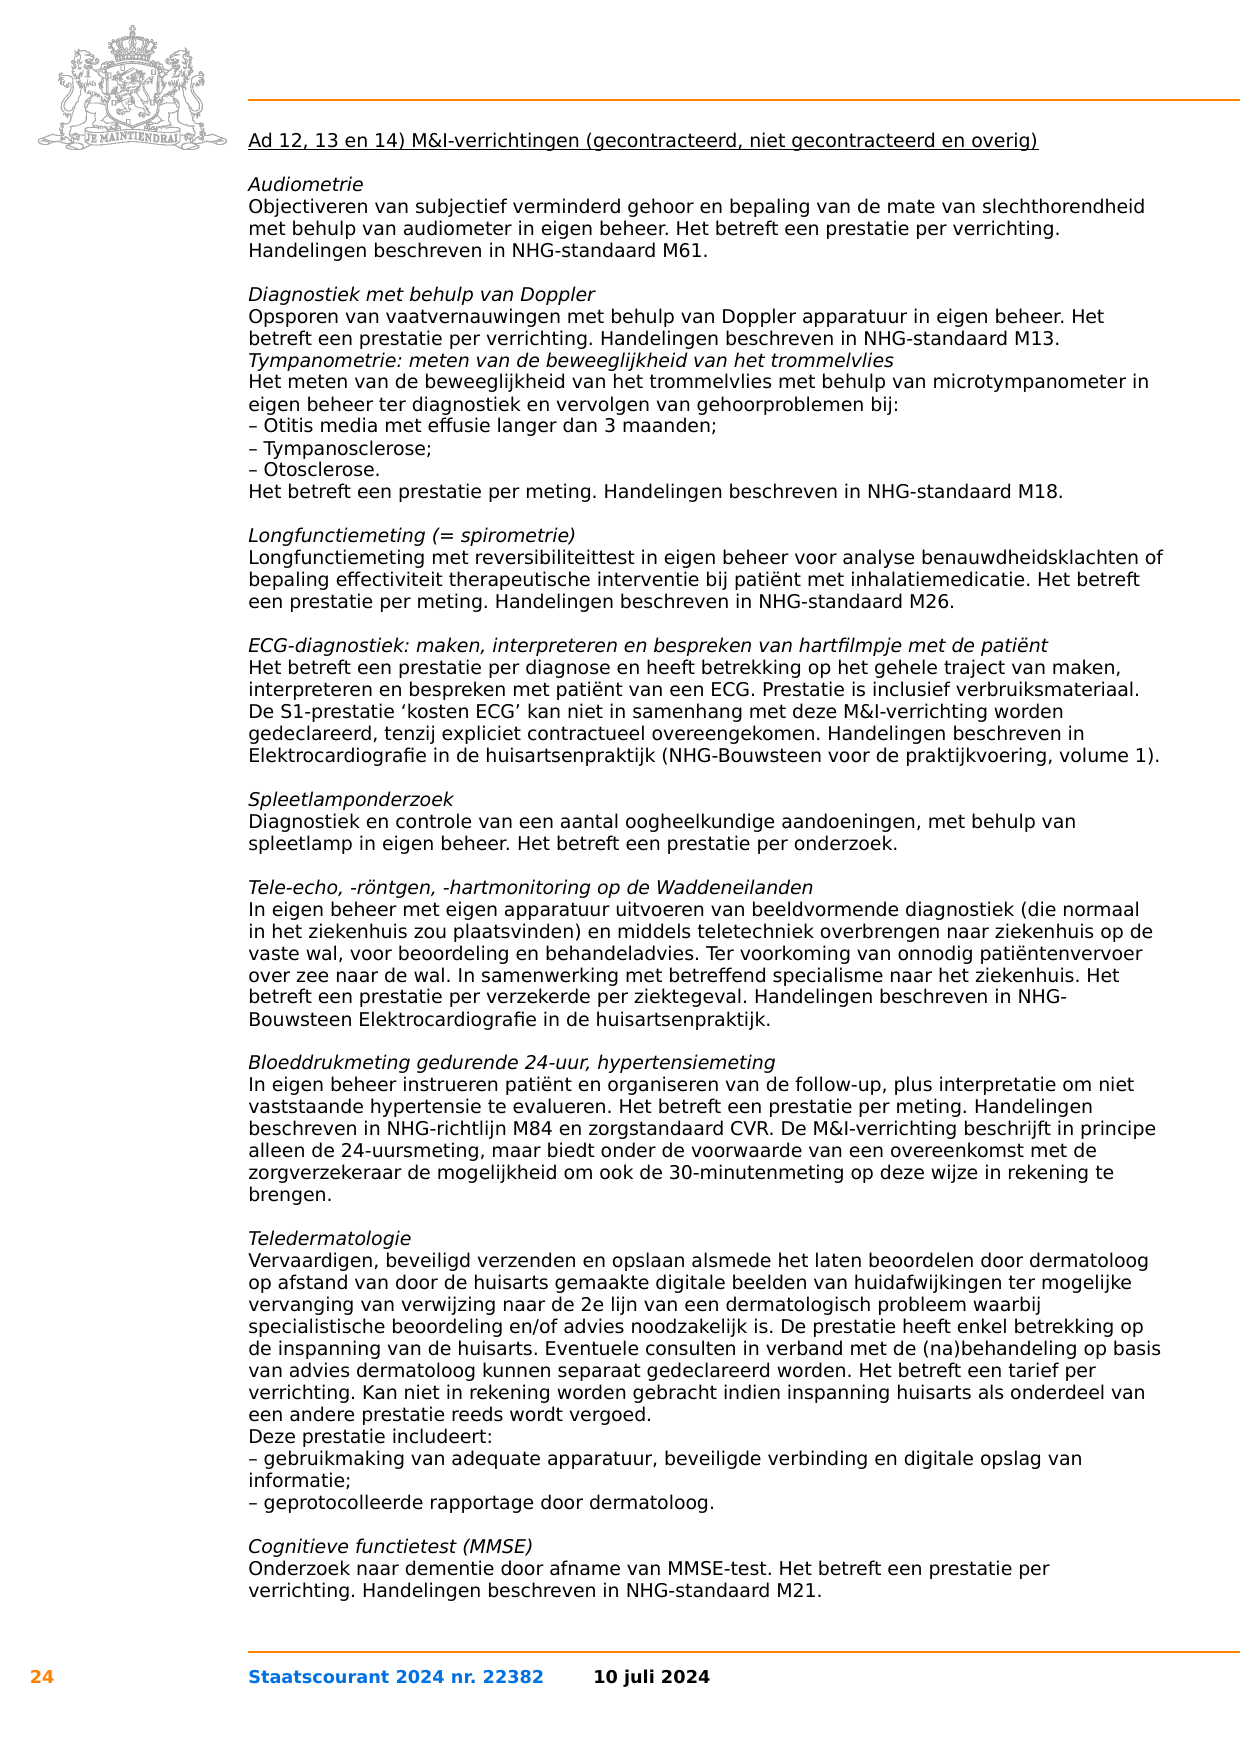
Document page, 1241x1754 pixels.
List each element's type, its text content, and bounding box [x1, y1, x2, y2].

subtitle Spleetlamponderzoek [248, 789, 1163, 811]
text – Otosclerose. [248, 459, 1163, 481]
text Objectiveren van subjectief verminderd gehoor en bepaling van de mate van slechthorendheid met behulp van audiometer in eigen beheer. Het betreft een prestatie per verrichting. Handelingen beschreven in NHG-standaard M61. [248, 196, 1163, 262]
text Opsporen van vaatvernauwingen met behulp van Doppler apparatuur in eigen beheer. Het betreft een prestatie per verrichting. Handelingen beschreven in NHG-standaard M13. [248, 306, 1163, 349]
text Tympanometrie: meten van de beweeglijkheid van het trommelvlies [248, 349, 1163, 371]
text Het betreft een prestatie per meting. Handelingen beschreven in NHG-standaard M18. [248, 481, 1163, 503]
subtitle Ad 12, 13 en 14) M&I-verrichtingen (gecontracteerd, niet gecontracteerd en overig) [248, 130, 1163, 152]
text Het meten van de beweeglijkheid van het trommelvlies met behulp van microtympanometer in eigen beheer ter diagnostiek en vervolgen van gehoorproblemen bij: [248, 371, 1163, 415]
text – Otitis media met effusie langer dan 3 maanden; [248, 415, 1163, 437]
text Onderzoek naar dementie door afname van MMSE-test. Het betreft een prestatie per verrichting. Handelingen beschreven in NHG-standaard M21. [248, 1558, 1163, 1602]
subtitle Longfunctiemeting (= spirometrie) [248, 525, 1163, 547]
picture [38, 25, 227, 150]
subtitle ECG-diagnostiek: maken, interpreteren en bespreken van hartfilmpje met de patiënt [248, 635, 1163, 657]
text Longfunctiemeting met reversibiliteittest in eigen beheer voor analyse benauwdheidsklachten of bepaling effectiviteit therapeutische interventie bij patiënt met inhalatiemedicatie. Het betreft een prestatie per meting. Handelingen beschreven in NHG-standaard M26. [248, 547, 1163, 613]
subtitle Bloeddrukmeting gedurende 24-uur, hypertensiemeting [248, 1052, 1163, 1074]
text Deze prestatie includeert: [248, 1426, 1163, 1448]
subtitle Cognitieve functietest (MMSE) [248, 1536, 1163, 1558]
text – gebruikmaking van adequate apparatuur, beveiligde verbinding en digitale opslag van informatie; [248, 1448, 1163, 1492]
subtitle Teledermatologie [248, 1228, 1163, 1250]
text – Tympanosclerose; [248, 437, 1163, 459]
text – geprotocolleerde rapportage door dermatoloog. [248, 1492, 1163, 1514]
subtitle Tele-echo, -röntgen, -hartmonitoring op de Waddeneilanden [248, 877, 1163, 898]
text In eigen beheer instrueren patiënt en organiseren van de follow-up, plus interpretatie om niet vaststaande hypertensie te evalueren. Het betreft een prestatie per meting. Handelingen beschreven in NHG-richtlijn M84 en zorgstandaard CVR. De M&I-verrichting beschrijft in principe alleen de 24-uursmeting, maar biedt onder de voorwaarde van een overeenkomst met de zorgverzekeraar de mogelijkheid om ook de 30-minutenmeting op deze wijze in rekening te brengen. [248, 1074, 1163, 1206]
text Diagnostiek en controle van een aantal oogheelkundige aandoeningen, met behulp van spleetlamp in eigen beheer. Het betreft een prestatie per onderzoek. [248, 811, 1163, 855]
subtitle Diagnostiek met behulp van Doppler [248, 283, 1163, 306]
text Het betreft een prestatie per diagnose en heeft betrekking op het gehele traject van maken, interpreteren en bespreken met patiënt van een ECG. Prestatie is inclusief verbruiksmateriaal. De S1-prestatie ‘kosten ECG’ kan niet in samenhang met deze M&I-verrichting worden gedeclareerd, tenzij expliciet contractueel overeengekomen. Handelingen beschreven in Elektrocardiografie in de huisartsenpraktijk (NHG-Bouwsteen voor de praktijkvoering, volume 1). [248, 657, 1163, 767]
text Vervaardigen, beveiligd verzenden en opslaan alsmede het laten beoordelen door dermatoloog op afstand van door de huisarts gemaakte digitale beelden van huidafwijkingen ter mogelijke vervanging van verwijzing naar de 2e lijn van een dermatologisch probleem waarbij specialistische beoordeling en/of advies noodzakelijk is. De prestatie heeft enkel betrekking op de inspanning van de huisarts. Eventuele consulten in verband met de (na)behandeling op basis van advies dermatoloog kunnen separaat gedeclareerd worden. Het betreft een tarief per verrichting. Kan niet in rekening worden gebracht indien inspanning huisarts als onderdeel van een andere prestatie reeds wordt vergoed. [248, 1250, 1163, 1426]
subtitle Audiometrie [248, 174, 1163, 196]
text In eigen beheer met eigen apparatuur uitvoeren van beeldvormende diagnostiek (die normaal in het ziekenhuis zou plaatsvinden) en middels teletechniek overbrengen naar ziekenhuis op de vaste wal, voor beoordeling en behandeladvies. Ter voorkoming van onnodig patiëntenvervoer over zee naar de wal. In samenwerking met betreffend specialisme naar het ziekenhuis. Het betreft een prestatie per verzekerde per ziektegeval. Handelingen beschreven in NHG-Bouwsteen Elektrocardiografie in de huisartsenpraktijk. [248, 898, 1163, 1030]
